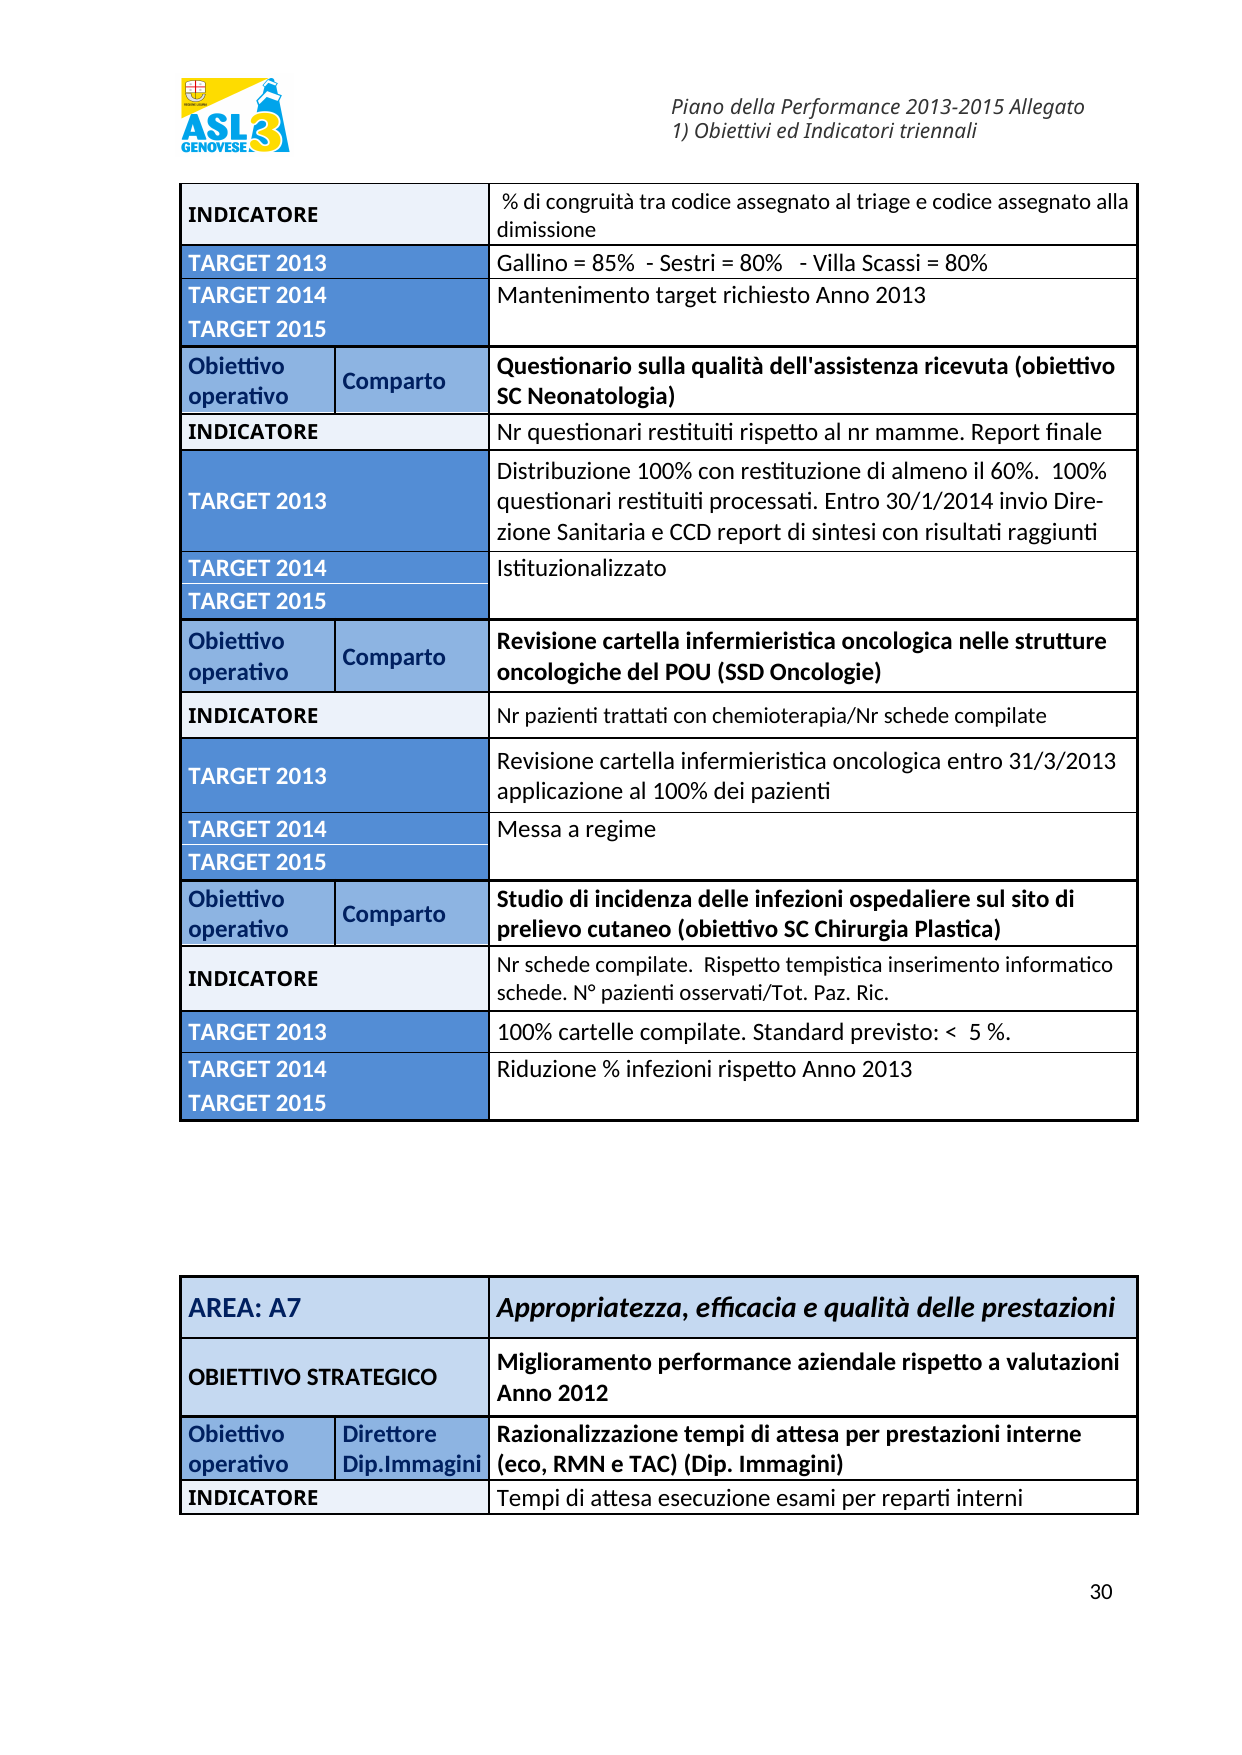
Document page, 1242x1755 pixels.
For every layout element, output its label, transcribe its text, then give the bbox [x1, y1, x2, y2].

table_cell Revisione cartella infermieristica oncologica nelle strutture oncologiche del POU (SSD Oncologie) [490, 621, 1136, 691]
table_cell 100% cartelle compilate. Standard previsto: < 5 %. [490, 1012, 1136, 1052]
table_cell TARGET 2015 [182, 584, 335, 618]
table_cell Obiettivo operativo [182, 1418, 334, 1479]
table_cell Questionario sulla qualità dell'assistenza ricevuta (obiettivo SC Neonatologia) [490, 348, 1136, 412]
table_cell Razionalizzazione tempi di attesa per prestazioni interne (eco, RMN e TAC) (Dip. Immagini) [490, 1418, 1136, 1479]
table_cell INDICATORE [182, 415, 488, 449]
table_cell [335, 552, 488, 583]
table_cell INDICATORE [182, 1481, 488, 1513]
table_cell TARGET 2015 [182, 1085, 335, 1119]
table_cell Riduzione % infezioni rispetto Anno 2013 [490, 1053, 1136, 1085]
table_cell [335, 584, 488, 618]
table_cell [335, 451, 488, 551]
table_header AREA: A7 [182, 1278, 488, 1337]
table_cell TARGET 2013 [182, 246, 335, 278]
table_cell Mantenimento target richiesto Anno 2013 [490, 279, 1136, 311]
table_cell TARGET 2013 [182, 451, 335, 551]
table_cell [335, 1053, 488, 1085]
table_cell INDICATORE [182, 184, 488, 244]
table_header Appropriatezza, efficacia e qualità delle prestazioni [490, 1278, 1136, 1337]
table_cell Comparto [336, 348, 488, 412]
table_cell TARGET 2014 [182, 813, 335, 844]
table_cell Obiettivo operativo [182, 621, 334, 691]
table_cell % di congruità tra codice assegnato al triage e codice assegnato alla dimissione [490, 184, 1136, 244]
table_cell Studio di incidenza delle infezioni ospedaliere sul sito di prelievo cutaneo (obiettivo SC Chirurgia Plastica) [490, 882, 1136, 944]
table_cell Revisione cartella infermieristica oncologica entro 31/3/2013 applicazione al 100% dei pazienti [490, 739, 1136, 812]
table_cell Obiettivo operativo [182, 348, 334, 412]
table_cell Obiettivo operativo [182, 882, 334, 944]
table_cell Istituzionalizzato [490, 552, 1136, 583]
table_cell Miglioramento performance aziendale rispetto a valutazioni Anno 2012 [490, 1339, 1136, 1415]
table_cell Direttore Dip.Immagini [336, 1418, 488, 1479]
table_cell Distribuzione 100% con restituzione di almeno il 60%. 100% questionari restituiti processati. Entro 30/1/2014 invio Dire-zione Sanitaria e CCD report di sintesi con risultati raggiunti [490, 451, 1136, 551]
table_cell [490, 1085, 1136, 1119]
table_cell Nr pazienti trattati con chemioterapia/Nr schede compilate [490, 693, 1136, 737]
table_cell TARGET 2013 [182, 739, 335, 812]
table_cell Nr questionari restituiti rispetto al nr mamme. Report finale [490, 415, 1136, 449]
table_cell [335, 1085, 488, 1119]
table_cell Comparto [336, 621, 488, 691]
table_cell Tempi di attesa esecuzione esami per reparti interni [490, 1481, 1136, 1513]
table_cell Messa a regime [490, 813, 1136, 844]
table_cell TARGET 2014 [182, 1053, 335, 1085]
table_cell INDICATORE [182, 947, 488, 1010]
table_cell [335, 739, 488, 812]
table_cell TARGET 2015 [182, 845, 335, 879]
table_cell [490, 311, 1136, 345]
table_cell Comparto [336, 882, 488, 944]
table_cell [335, 813, 488, 844]
table_cell Nr schede compilate. Rispetto tempistica inserimento informatico schede. N° pazienti osservati/Tot. Paz. Ric. [490, 947, 1136, 1010]
table_cell OBIETTIVO STRATEGICO [182, 1339, 488, 1415]
table_cell TARGET 2014 [182, 279, 335, 311]
table_cell INDICATORE [182, 693, 488, 737]
table_cell [335, 246, 488, 278]
table_cell [335, 845, 488, 879]
table_cell Gallino = 85% - Sestri = 80% - Villa Scassi = 80% [490, 246, 1136, 278]
table_cell [335, 1012, 488, 1052]
table_cell TARGET 2015 [182, 311, 335, 345]
table_cell [335, 311, 488, 345]
table_cell [490, 584, 1136, 618]
table_cell TARGET 2014 [182, 552, 335, 583]
table_cell TARGET 2013 [182, 1012, 335, 1052]
table_cell [335, 279, 488, 311]
table_cell [490, 845, 1136, 879]
